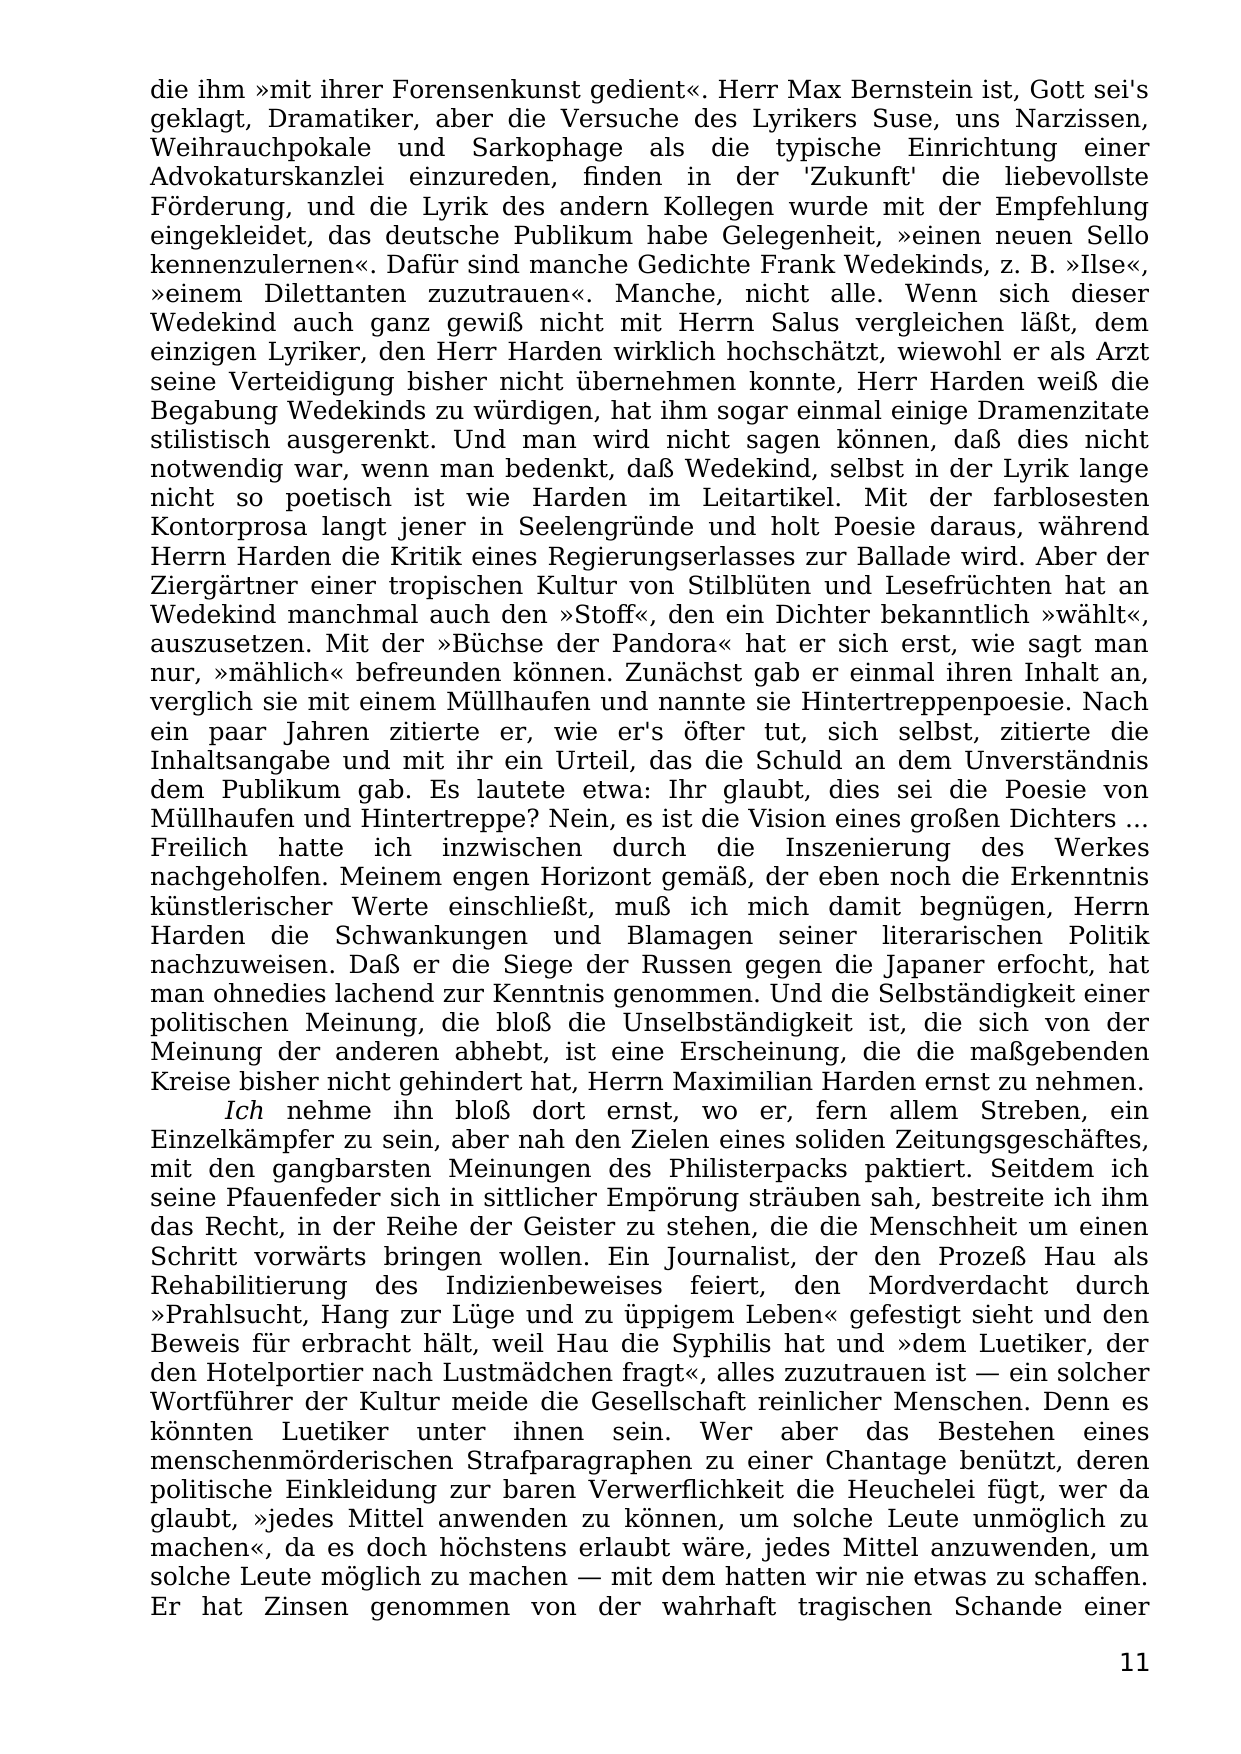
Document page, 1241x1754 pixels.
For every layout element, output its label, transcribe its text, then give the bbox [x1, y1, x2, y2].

text Ich nehme ihn bloß dort ernst, wo er, fern allem Streben, ein Einzelkämpfer zu sein, aber nah den Zielen eines soliden Zeitungsgeschäftes, mit den gangbarsten Meinungen des Philisterpacks paktiert. Seitdem ich seine Pfauenfeder sich in sittlicher Empörung sträuben sah, bestreite ich ihm das Recht, in der Reihe der Geister zu stehen, die die Menschheit um einen Schritt vorwärts bringen wollen. Ein Journalist, der den Prozeß Hau als Rehabilitierung des Indizienbeweises feiert, den Mordverdacht durch »Prahlsucht, Hang zur Lüge und zu üppigem Leben« gefestigt sieht und den Beweis für erbracht hält, weil Hau die Syphilis hat und »dem Luetiker, der den Hotelportier nach Lustmädchen fragt«, alles zuzutrauen ist — ein solcher Wortführer der Kultur meide die Gesellschaft reinlicher Menschen. Denn es könnten Luetiker unter ihnen sein. Wer aber das Bestehen eines menschenmörderischen Strafparagraphen zu einer Chantage benützt, deren politische Einkleidung zur baren Verwerflichkeit die Heuchelei fügt, wer da glaubt, »jedes Mittel anwenden zu können, um solche Leute unmöglich zu machen«, da es doch höchstens erlaubt wäre, jedes Mittel anzuwenden, um solche Leute möglich zu machen — mit dem hatten wir nie etwas zu schaffen. Er hat Zinsen genommen von der wahrhaft tragischen Schande einer [150, 1096, 1151, 1621]
text die ihm »mit ihrer Forensenkunst gedient«. Herr Max Bernstein ist, Gott sei's geklagt, Dramatiker, aber die Versuche des Lyrikers Suse, uns Narzissen, Weihrauchpokale und Sarkophage als die typische Einrichtung einer Advokaturskanzlei einzureden, finden in der 'Zukunft' die liebevollste Förderung, und die Lyrik des andern Kollegen wurde mit der Empfehlung eingekleidet, das deutsche Publikum habe Gelegenheit, »einen neuen Sello kennenzulernen«. Dafür sind manche Gedichte Frank Wedekinds, z. B. »Ilse«, »einem Dilettanten zuzutrauen«. Manche, nicht alle. Wenn sich dieser Wedekind auch ganz gewiß nicht mit Herrn Salus vergleichen läßt, dem einzigen Lyriker, den Herr Harden wirklich hochschätzt, wiewohl er als Arzt seine Verteidigung bisher nicht übernehmen konnte, Herr Harden weiß die Begabung Wedekinds zu würdigen, hat ihm sogar einmal einige Dramenzitate stilistisch ausgerenkt. Und man wird nicht sagen können, daß dies nicht notwendig war, wenn man bedenkt, daß Wedekind, selbst in der Lyrik lange nicht so poetisch ist wie Harden im Leitartikel. Mit der farblosesten Kontorprosa langt jener in Seelengründe und holt Poesie daraus, während Herrn Harden die Kritik eines Regierungserlasses zur Ballade wird. Aber der Ziergärtner einer tropischen Kultur von Stilblüten und Lesefrüchten hat an Wedekind manchmal auch den »Stoff«, den ein Dichter bekanntlich »wählt«, auszusetzen. Mit der »Büchse der Pandora« hat er sich erst, wie sagt man nur, »mählich« befreunden können. Zunächst gab er einmal ihren Inhalt an, verglich sie mit einem Müllhaufen und nannte sie Hintertreppenpoesie. Nach ein paar Jahren zitierte er, wie er's öfter tut, sich selbst, zitierte die Inhaltsangabe und mit ihr ein Urteil, das die Schuld an dem Unverständnis dem Publikum gab. Es lautete etwa: Ihr glaubt, dies sei die Poesie von Müllhaufen und Hintertreppe? Nein, es ist die Vision eines großen Dichters ... Freilich hatte ich inzwischen durch die Inszenierung des Werkes nachgeholfen. Meinem engen Horizont gemäß, der eben noch die Erkenntnis künstlerischer Werte einschließt, muß ich mich damit begnügen, Herrn Harden die Schwankungen und Blamagen seiner literarischen Politik nachzuweisen. Daß er die Siege der Russen gegen die Japaner erfocht, hat man ohnedies lachend zur Kenntnis genommen. Und die Selbständigkeit einer politischen Meinung, die bloß die Unselbständigkeit ist, die sich von der Meinung der anderen abhebt, ist eine Erscheinung, die die maßgebenden Kreise bisher nicht gehindert hat, Herrn Maximilian Harden ernst zu nehmen. [150, 75, 1151, 1096]
